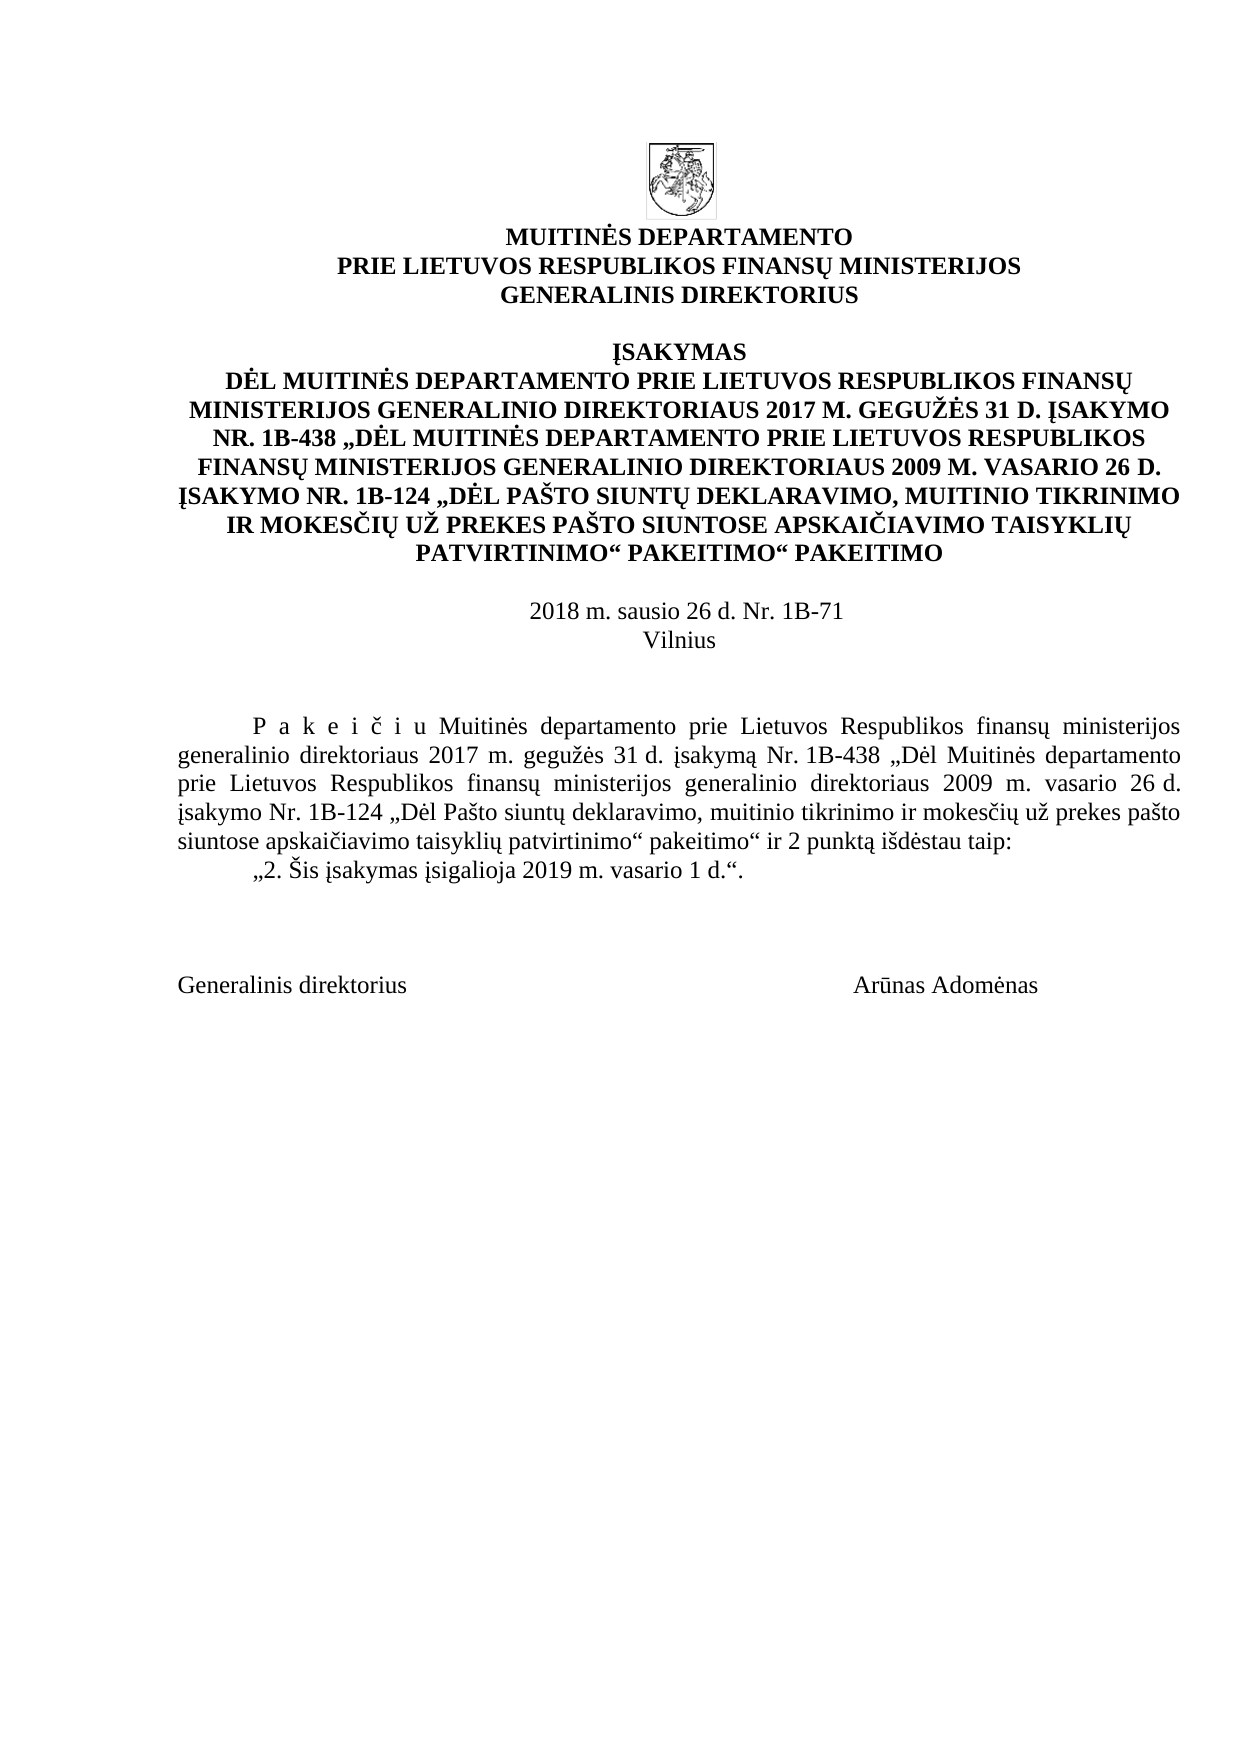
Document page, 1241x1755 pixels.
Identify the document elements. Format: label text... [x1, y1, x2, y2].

text PRIE LIETUVOS RESPUBLIKOS FINANSŲ MINISTERIJOS [177, 251, 1181, 280]
text Vilnius [177, 625, 1181, 653]
text 2018 m. sausio 26 d. Nr. 1B-71 [192, 596, 1181, 625]
text GENERALINIS DIREKTORIUS [177, 280, 1181, 308]
text „2. Šis įsakymas įsigalioja 2019 m. vasario 1 d.“. [177, 855, 1181, 883]
text MUITINĖS DEPARTAMENTO [177, 222, 1181, 251]
text P a k e i č i u Muitinės departamento prie Lietuvos Respublikos finansų ministerijos generalinio direktoriaus 2017 m. gegužės 31 d. įsakymą Nr. 1B-438 „Dėl Muitinės departamento prie Lietuvos Respublikos finansų ministerijos generalinio direktoriaus 2009 m. vasario 26 d. įsakymo Nr. 1B-124 „Dėl Pašto siuntų deklaravimo, muitinio tikrinimo ir mokesčių už prekes pašto siuntose apskaičiavimo taisyklių patvirtinimo“ pakeitimo“ ir 2 punktą išdėstau taip: [177, 711, 1181, 855]
text ĮSAKYMAS [177, 337, 1181, 366]
text Generalinis direktorius Arūnas Adomėnas [177, 970, 1192, 998]
text DĖL MUITINĖS DEPARTAMENTO PRIE LIETUVOS RESPUBLIKOS FINANSŲ MINISTERIJOS GENERALINIO DIREKTORIAUS 2017 M. GEGUŽĖS 31 D. ĮSAKYMO NR. 1B-438 „DĖL MUITINĖS DEPARTAMENTO PRIE LIETUVOS RESPUBLIKOS FINANSŲ MINISTERIJOS GENERALINIO DIREKTORIAUS 2009 M. VASARIO 26 D. ĮSAKYMO NR. 1B-124 „DĖL PAŠTO SIUNTŲ DEKLARAVIMO, MUITINIO TIKRINIMO IR MOKESČIŲ UŽ PREKES PAŠTO SIUNTOSE APSKAIČIAVIMO TAISYKLIŲ PATVIRTINIMO“ PAKEITIMO“ PAKEITIMO [177, 366, 1181, 567]
